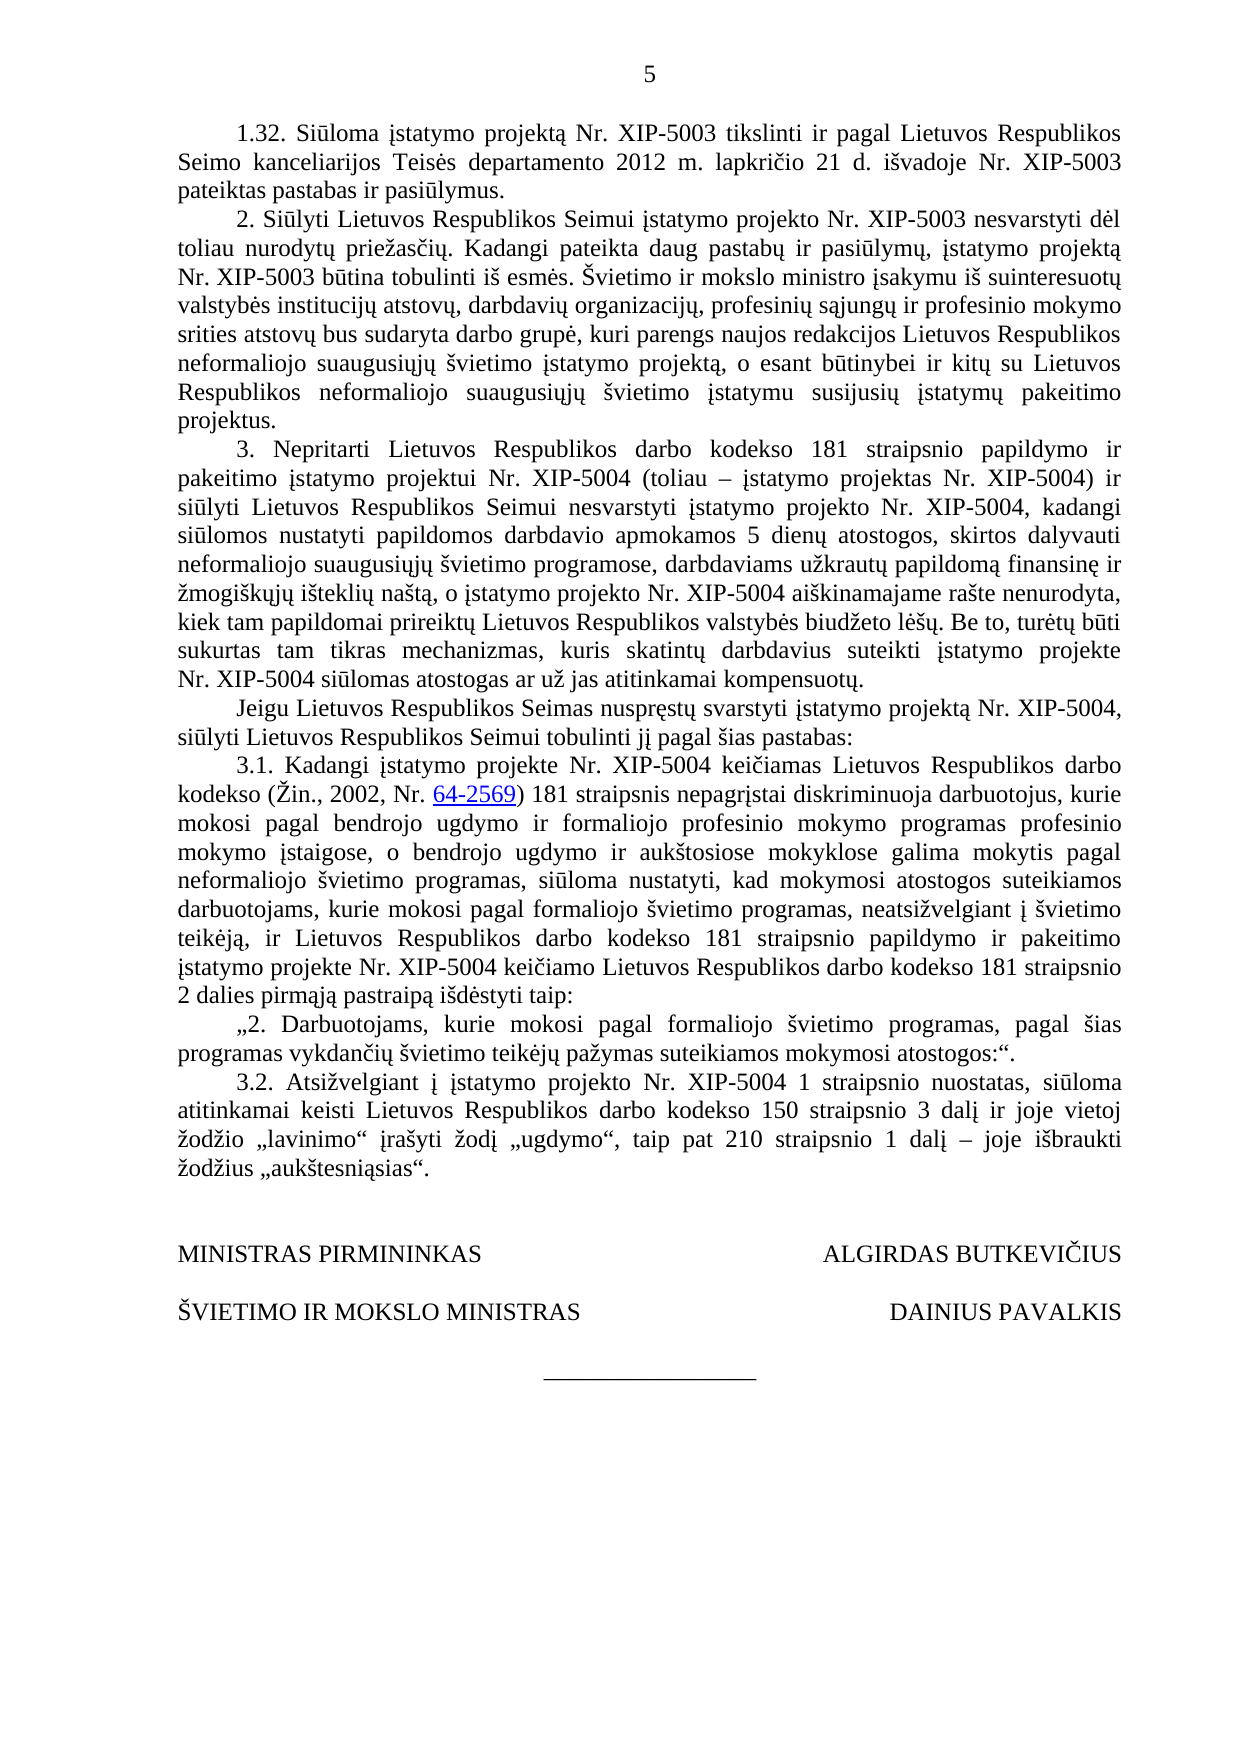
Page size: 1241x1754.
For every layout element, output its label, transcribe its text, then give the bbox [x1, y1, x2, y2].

text 3.1. Kadangi įstatymo projekte Nr. XIP-5004 keičiamas Lietuvos Respublikos darbo kodekso (Žin., 2002, Nr. 64-2569) 181 straipsnis nepagrįstai diskriminuoja darbuotojus, kurie mokosi pagal bendrojo ugdymo ir formaliojo profesinio mokymo programas profesinio mokymo įstaigose, o bendrojo ugdymo ir aukštosiose mokyklose galima mokytis pagal neformaliojo švietimo programas, siūloma nustatyti, kad mokymosi atostogos suteikiamos darbuotojams, kurie mokosi pagal formaliojo švietimo programas, neatsižvelgiant į švietimo teikėją, ir Lietuvos Respublikos darbo kodekso 181 straipsnio papildymo ir pakeitimo įstatymo projekte Nr. XIP-5004 keičiamo Lietuvos Respublikos darbo kodekso 181 straipsnio 2 dalies pirmąją pastraipą išdėstyti taip: [177, 751, 1122, 1009]
text 2. Siūlyti Lietuvos Respublikos Seimui įstatymo projekto Nr. XIP-5003 nesvarstyti dėl toliau nurodytų priežasčių. Kadangi pateikta daug pastabų ir pasiūlymų, įstatymo projektą Nr. XIP-5003 būtina tobulinti iš esmės. Švietimo ir mokslo ministro įsakymu iš suinteresuotų valstybės institucijų atstovų, darbdavių organizacijų, profesinių sąjungų ir profesinio mokymo srities atstovų bus sudaryta darbo grupė, kuri parengs naujos redakcijos Lietuvos Respublikos neformaliojo suaugusiųjų švietimo įstatymo projektą, o esant būtinybei ir kitų su Lietuvos Respublikos neformaliojo suaugusiųjų švietimo įstatymu susijusių įstatymų pakeitimo projektus. [177, 204, 1122, 434]
text 3.2. Atsižvelgiant į įstatymo projekto Nr. XIP-5004 1 straipsnio nuostatas, siūloma atitinkamai keisti Lietuvos Respublikos darbo kodekso 150 straipsnio 3 dalį ir joje vietoj žodžio „lavinimo“ įrašyti žodį „ugdymo“, taip pat 210 straipsnio 1 dalį – joje išbraukti žodžius „aukštesniąsias“. [177, 1067, 1122, 1182]
text _________________ [177, 1354, 1122, 1383]
text Jeigu Lietuvos Respublikos Seimas nuspręstų svarstyti įstatymo projektą Nr. XIP-5004, siūlyti Lietuvos Respublikos Seimui tobulinti jį pagal šias pastabas: [177, 693, 1122, 751]
text „2. Darbuotojams, kurie mokosi pagal formaliojo švietimo programas, pagal šias programas vykdančių švietimo teikėjų pažymas suteikiamos mokymosi atostogos:“. [177, 1009, 1122, 1067]
text MINISTRAS PIRMININKAS ALGIRDAS BUTKEVIČIUS [177, 1239, 1122, 1268]
text 1.32. Siūloma įstatymo projektą Nr. XIP-5003 tikslinti ir pagal Lietuvos Respublikos Seimo kanceliarijos Teisės departamento 2012 m. lapkričio 21 d. išvadoje Nr. XIP-5003 pateiktas pastabas ir pasiūlymus. [177, 118, 1122, 204]
text 3. Nepritarti Lietuvos Respublikos darbo kodekso 181 straipsnio papildymo ir pakeitimo įstatymo projektui Nr. XIP-5004 (toliau – įstatymo projektas Nr. XIP-5004) ir siūlyti Lietuvos Respublikos Seimui nesvarstyti įstatymo projekto Nr. XIP-5004, kadangi siūlomos nustatyti papildomos darbdavio apmokamos 5 dienų atostogos, skirtos dalyvauti neformaliojo suaugusiųjų švietimo programose, darbdaviams užkrautų papildomą finansinę ir žmogiškųjų išteklių naštą, o įstatymo projekto Nr. XIP-5004 aiškinamajame rašte nenurodyta, kiek tam papildomai prireiktų Lietuvos Respublikos valstybės biudžeto lėšų. Be to, turėtų būti sukurtas tam tikras mechanizmas, kuris skatintų darbdavius suteikti įstatymo projekte Nr. XIP-5004 siūlomas atostogas ar už jas atitinkamai kompensuotų. [177, 434, 1122, 693]
text ŠVIETIMO IR MOKSLO MINISTRAS DAINIUS PAVALKIS [177, 1297, 1122, 1326]
